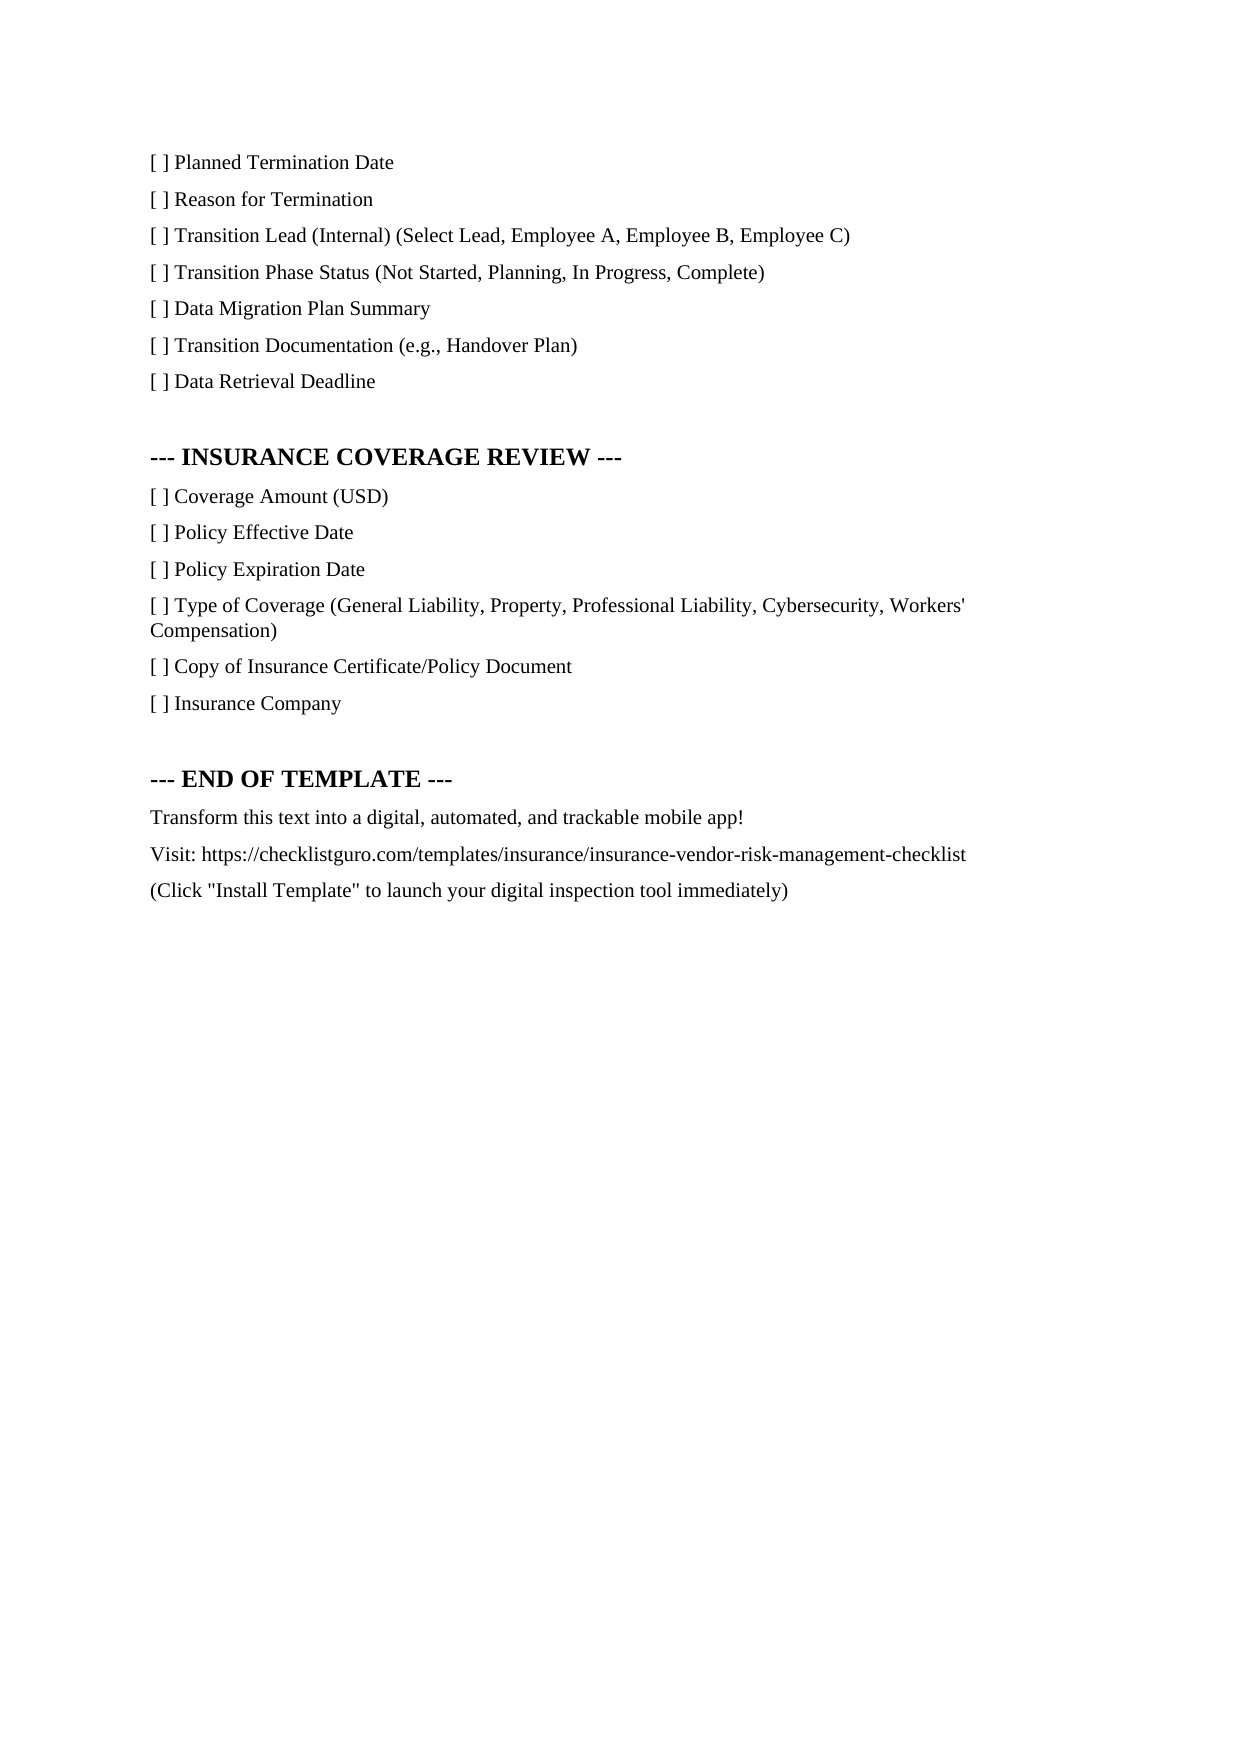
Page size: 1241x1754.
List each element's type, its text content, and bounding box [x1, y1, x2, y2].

text [ ] Transition Lead (Internal) (Select Lead, Employee A, Employee B, Employee C) [150, 223, 1090, 247]
text [ ] Policy Expiration Date [150, 557, 1090, 581]
text [ ] Planned Termination Date [150, 150, 1090, 174]
text [ ] Data Migration Plan Summary [150, 296, 1090, 320]
text Visit: https://checklistguro.com/templates/insurance/insurance-vendor-risk-management-checklist [150, 842, 1090, 866]
text [ ] Coverage Amount (USD) [150, 484, 1090, 508]
text [ ] Type of Coverage (General Liability, Property, Professional Liability, Cybersecurity, Workers' Compensation) [150, 593, 1090, 642]
text (Click "Install Template" to launch your digital inspection tool immediately) [150, 878, 1090, 902]
text [ ] Policy Effective Date [150, 520, 1090, 544]
text [ ] Reason for Termination [150, 187, 1090, 211]
text [ ] Transition Documentation (e.g., Handover Plan) [150, 333, 1090, 357]
text [ ] Insurance Company [150, 691, 1090, 715]
text [ ] Data Retrieval Deadline [150, 369, 1090, 393]
text --- INSURANCE COVERAGE REVIEW --- [150, 442, 1090, 471]
text [ ] Transition Phase Status (Not Started, Planning, In Progress, Complete) [150, 260, 1090, 284]
text Transform this text into a digital, automated, and trackable mobile app! [150, 805, 1090, 829]
text --- END OF TEMPLATE --- [150, 764, 1090, 792]
text [ ] Copy of Insurance Certificate/Policy Document [150, 654, 1090, 678]
